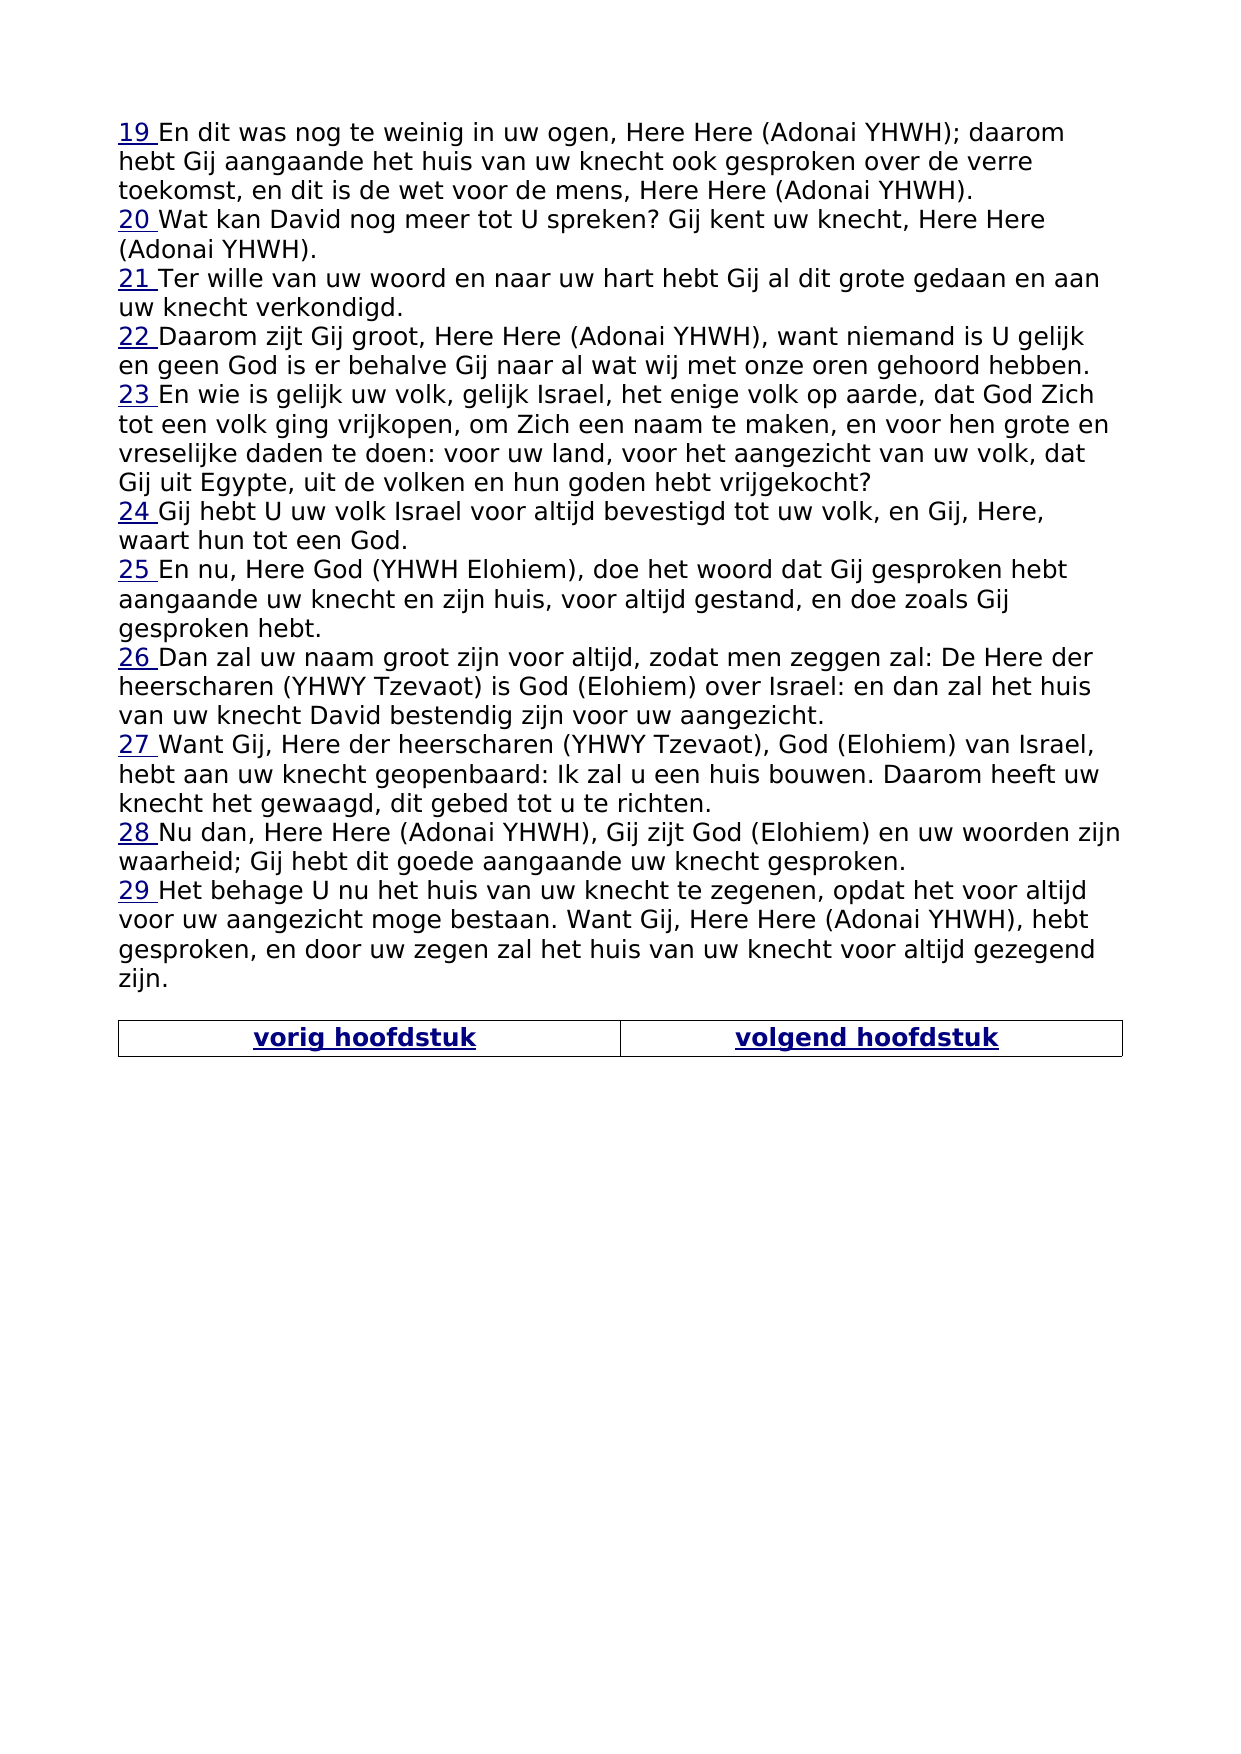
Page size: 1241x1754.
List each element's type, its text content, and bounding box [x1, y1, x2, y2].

table_header volgend hoofdstuk [621, 1021, 1122, 1056]
text 19 En dit was nog te weinig in uw ogen, Here Here (Adonai YHWH); daarom hebt Gij aangaande het huis van uw knecht ook gesproken over de verre toekomst, en dit is de wet voor de mens, Here Here (Adonai YHWH). 20 Wat kan David nog meer tot U spreken? Gij kent uw knecht, Here Here (Adonai YHWH). 21 Ter wille van uw woord en naar uw hart hebt Gij al dit grote gedaan en aan uw knecht verkondigd. 22 Daarom zijt Gij groot, Here Here (Adonai YHWH), want niemand is U gelijk en geen God is er behalve Gij naar al wat wij met onze oren gehoord hebben. 23 En wie is gelijk uw volk, gelijk Israel, het enige volk op aarde, dat God Zich tot een volk ging vrijkopen, om Zich een naam te maken, en voor hen grote en vreselijke daden te doen: voor uw land, voor het aangezicht van uw volk, dat Gij uit Egypte, uit de volken en hun goden hebt vrijgekocht? 24 Gij hebt U uw volk Israel voor altijd bevestigd tot uw volk, en Gij, Here, waart hun tot een God. 25 En nu, Here God (YHWH Elohiem), doe het woord dat Gij gesproken hebt aangaande uw knecht en zijn huis, voor altijd gestand, en doe zoals Gij gesproken hebt. 26 Dan zal uw naam groot zijn voor altijd, zodat men zeggen zal: De Here der heerscharen (YHWY Tzevaot) is God (Elohiem) over Israel: en dan zal het huis van uw knecht David bestendig zijn voor uw aangezicht. 27 Want Gij, Here der heerscharen (YHWY Tzevaot), God (Elohiem) van Israel, hebt aan uw knecht geopenbaard: Ik zal u een huis bouwen. Daarom heeft uw knecht het gewaagd, dit gebed tot u te richten. 28 Nu dan, Here Here (Adonai YHWH), Gij zijt God (Elohiem) en uw woorden zijn waarheid; Gij hebt dit goede aangaande uw knecht gesproken. 29 Het behage U nu het huis van uw knecht te zegenen, opdat het voor altijd voor uw aangezicht moge bestaan. Want Gij, Here Here (Adonai YHWH), hebt gesproken, en door uw zegen zal het huis van uw knecht voor altijd gezegend zijn. [118, 118, 1122, 993]
table_header vorig hoofdstuk [119, 1021, 620, 1056]
